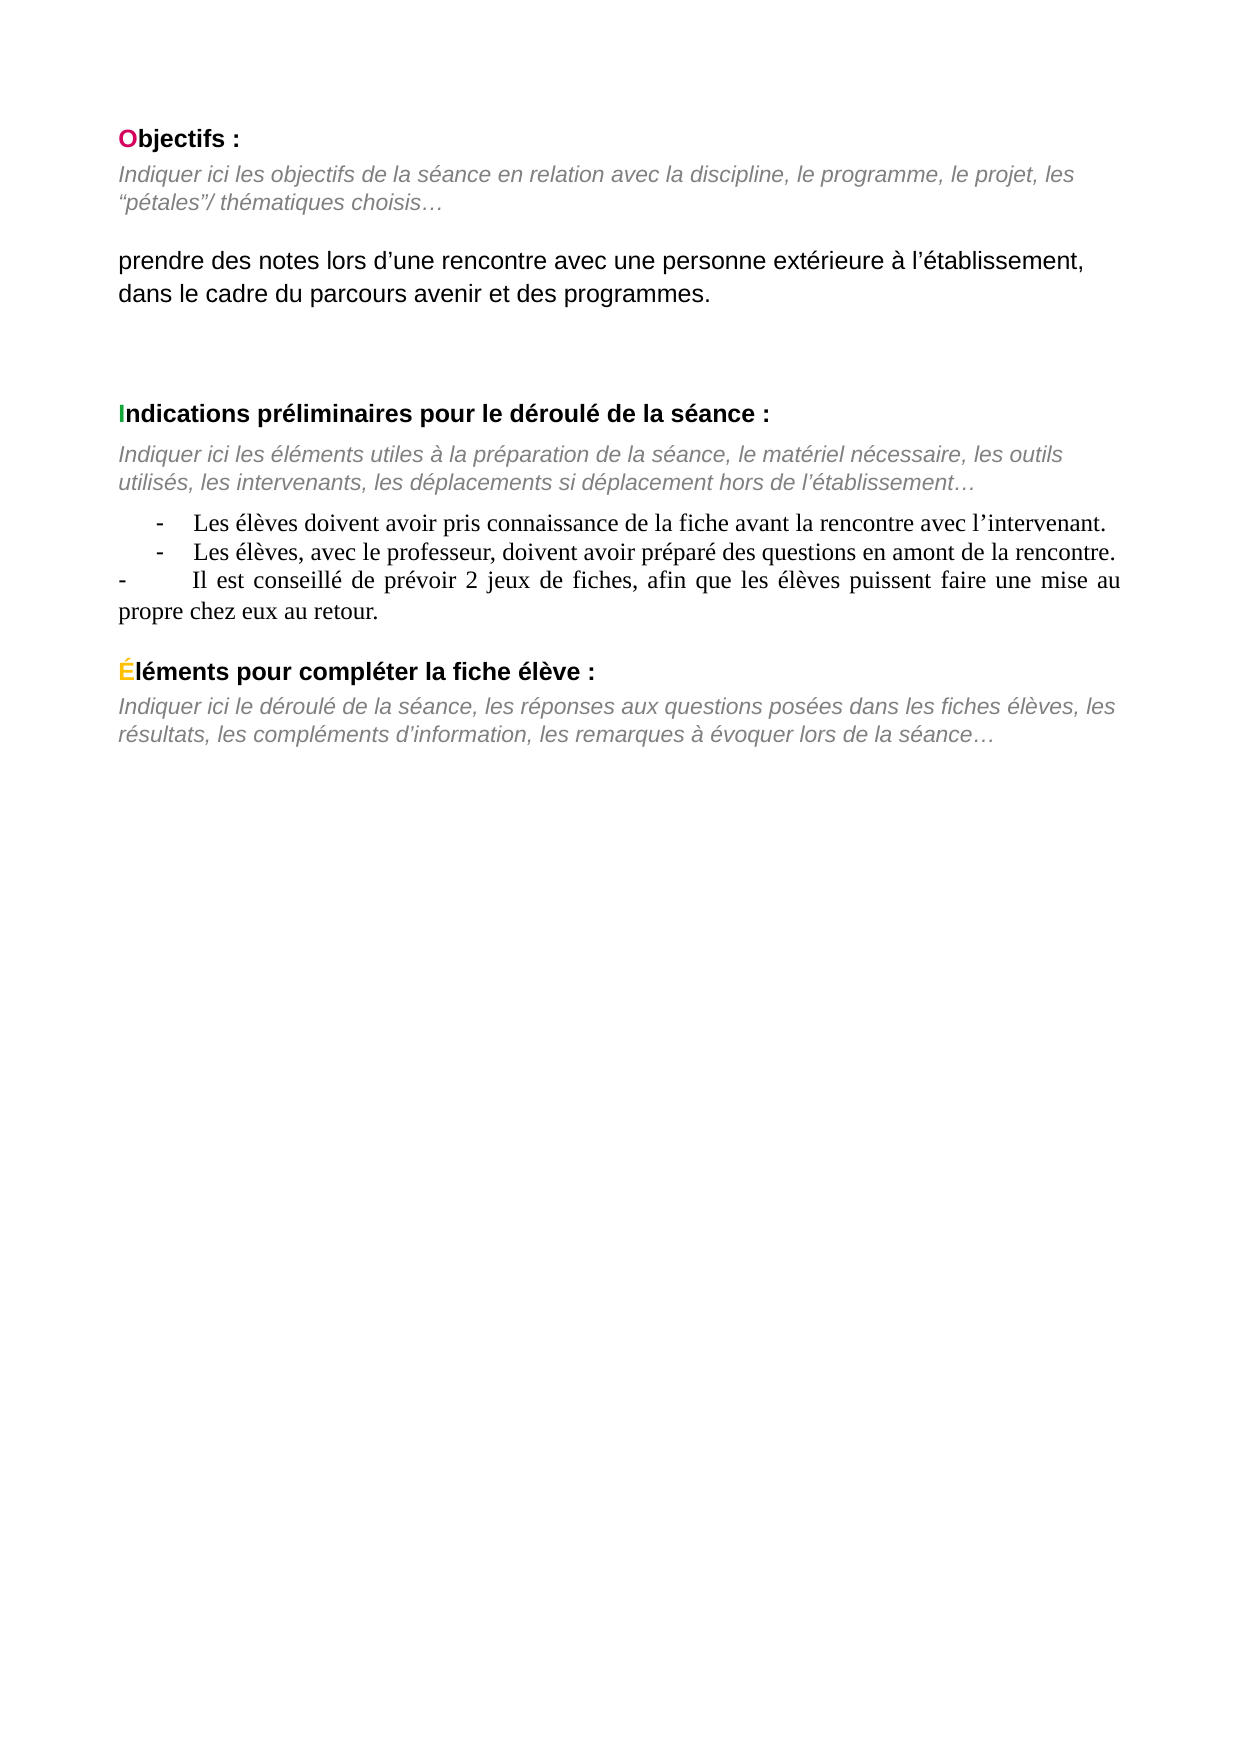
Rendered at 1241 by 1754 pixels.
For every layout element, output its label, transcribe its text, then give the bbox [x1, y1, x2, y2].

text Indiquer ici les objectifs de la séance en relation avec la discipline, le programme, le projet, les “pétales”/ thématiques choisis… [118, 161, 1122, 215]
list Les élèves, avec le professeur, doivent avoir préparé des questions en amont de la rencontre. [156, 537, 1122, 565]
list Il est conseillé de prévoir 2 jeux de fiches, afin que les élèves puissent faire une mise au propre chez eux au retour. [118, 565, 1122, 625]
list Les élèves doivent avoir pris connaissance de la fiche avant la rencontre avec l’intervenant. [156, 508, 1122, 537]
text Éléments pour compléter la fiche élève : [118, 656, 1122, 685]
text Indiquer ici les éléments utiles à la préparation de la séance, le matériel nécessaire, les outils utilisés, les intervenants, les déplacements si déplacement hors de l’établissement… [118, 441, 1122, 495]
text Indiquer ici le déroulé de la séance, les réponses aux questions posées dans les fiches élèves, les résultats, les compléments d’information, les remarques à évoquer lors de la séance… [118, 693, 1122, 748]
text prendre des notes lors d’une rencontre avec une personne extérieure à l’établissement, dans le cadre du parcours avenir et des programmes. [118, 246, 1122, 308]
text Indications préliminaires pour le déroulé de la séance : [118, 399, 1122, 428]
text Objectifs : [118, 124, 1122, 153]
